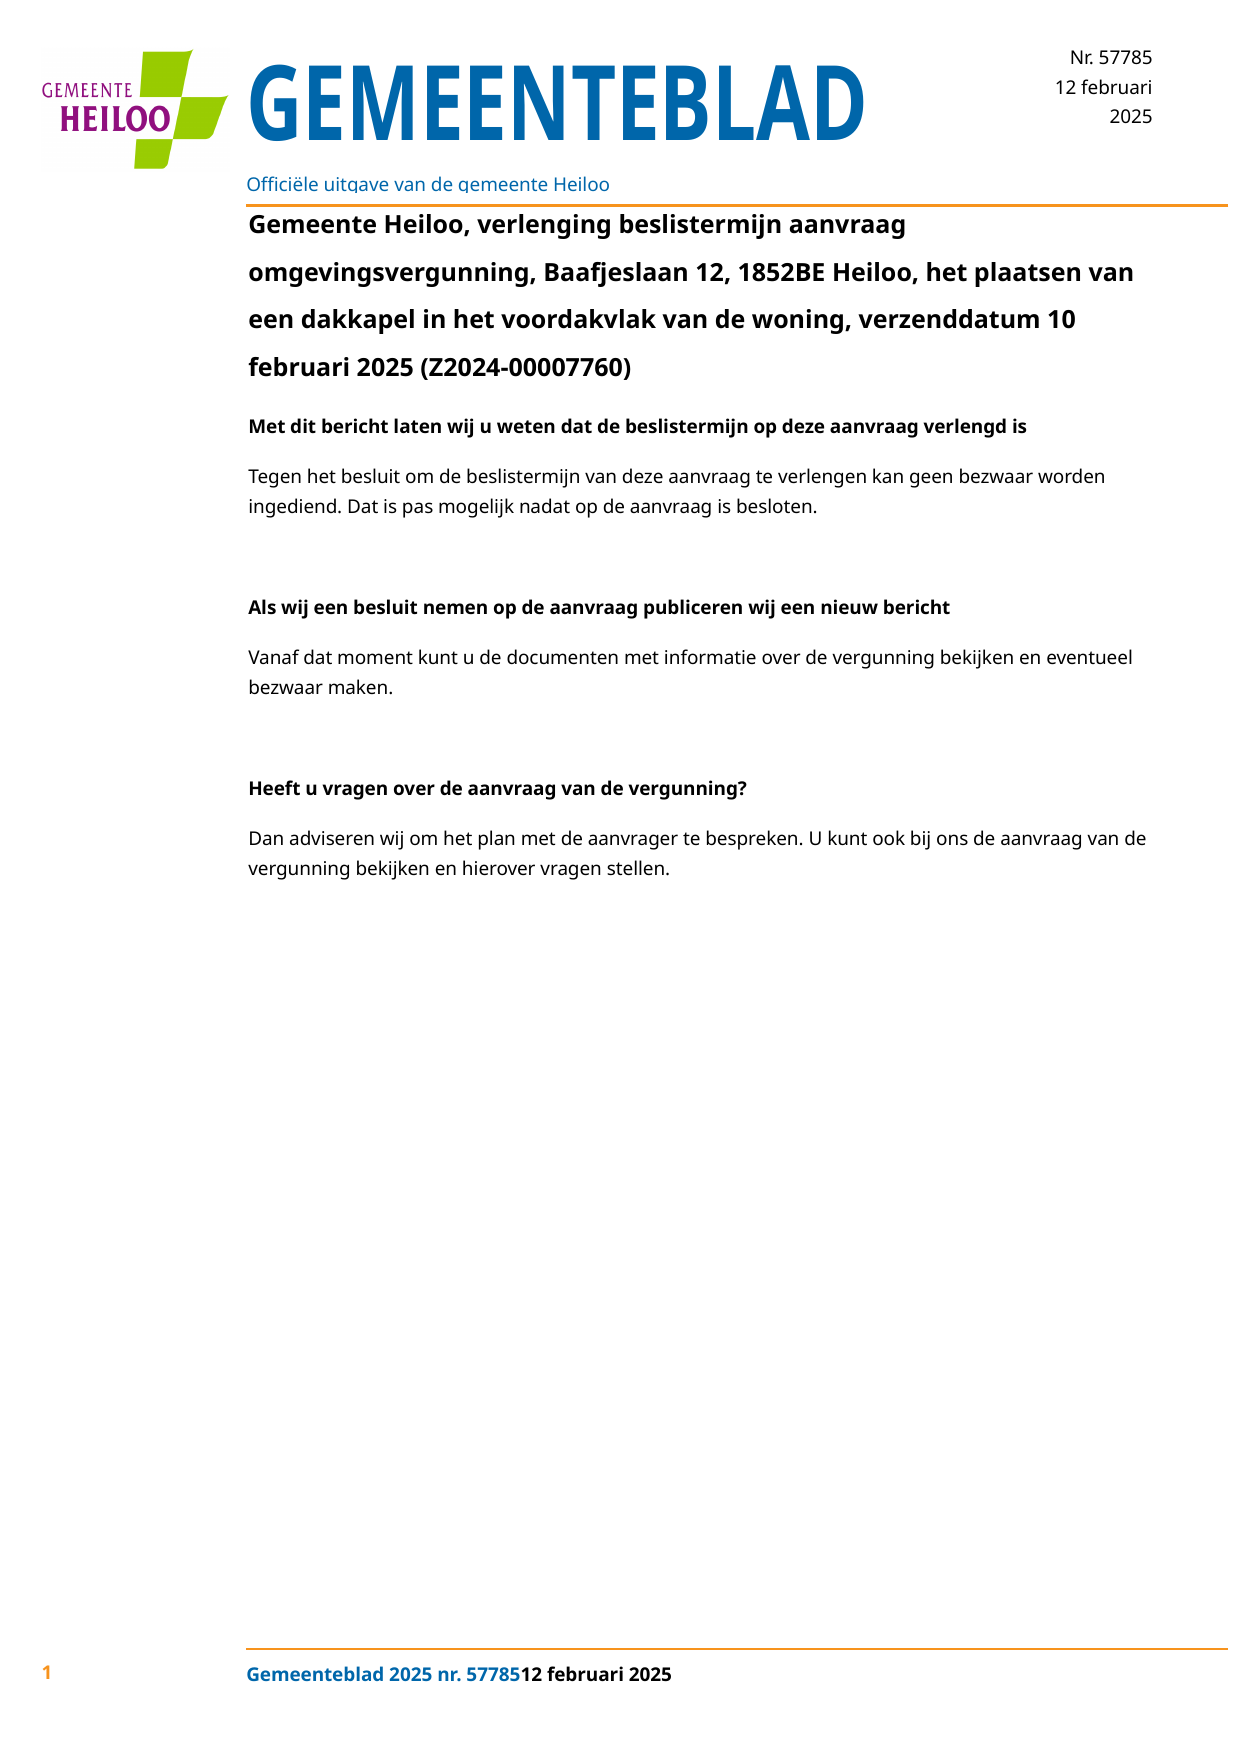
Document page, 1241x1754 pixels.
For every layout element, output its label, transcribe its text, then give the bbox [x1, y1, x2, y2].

text Vanaf dat moment kunt u de documenten met informatie over de vergunning bekijken en eventueel bezwaar maken. [248, 644, 1152, 700]
text Tegen het besluit om de beslistermijn van deze aanvraag te verlengen kan geen bezwaar worden ingediend. Dat is pas mogelijk nadat op de aanvraag is besloten. [248, 463, 1152, 519]
picture [41, 47, 231, 172]
text Heeft u vragen over de aanvraag van de vergunning? [248, 775, 1152, 801]
text Met dit bericht laten wij u weten dat de beslistermijn op deze aanvraag verlengd is [248, 413, 1152, 439]
text Dan adviseren wij om het plan met de aanvrager te bespreken. U kunt ook bij ons de aanvraag van de vergunning bekijken en hierover vragen stellen. [248, 825, 1152, 881]
text Gemeente Heiloo, verlenging beslistermijn aanvraag omgevingsvergunning, Baafjeslaan 12, 1852BE Heiloo, het plaatsen van een dakkapel in het voordakvlak van de woning, verzenddatum 10 februari 2025 (Z2024-00007760) [248, 207, 1152, 384]
text Als wij een besluit nemen op de aanvraag publiceren wij een nieuw bericht [248, 594, 1152, 620]
